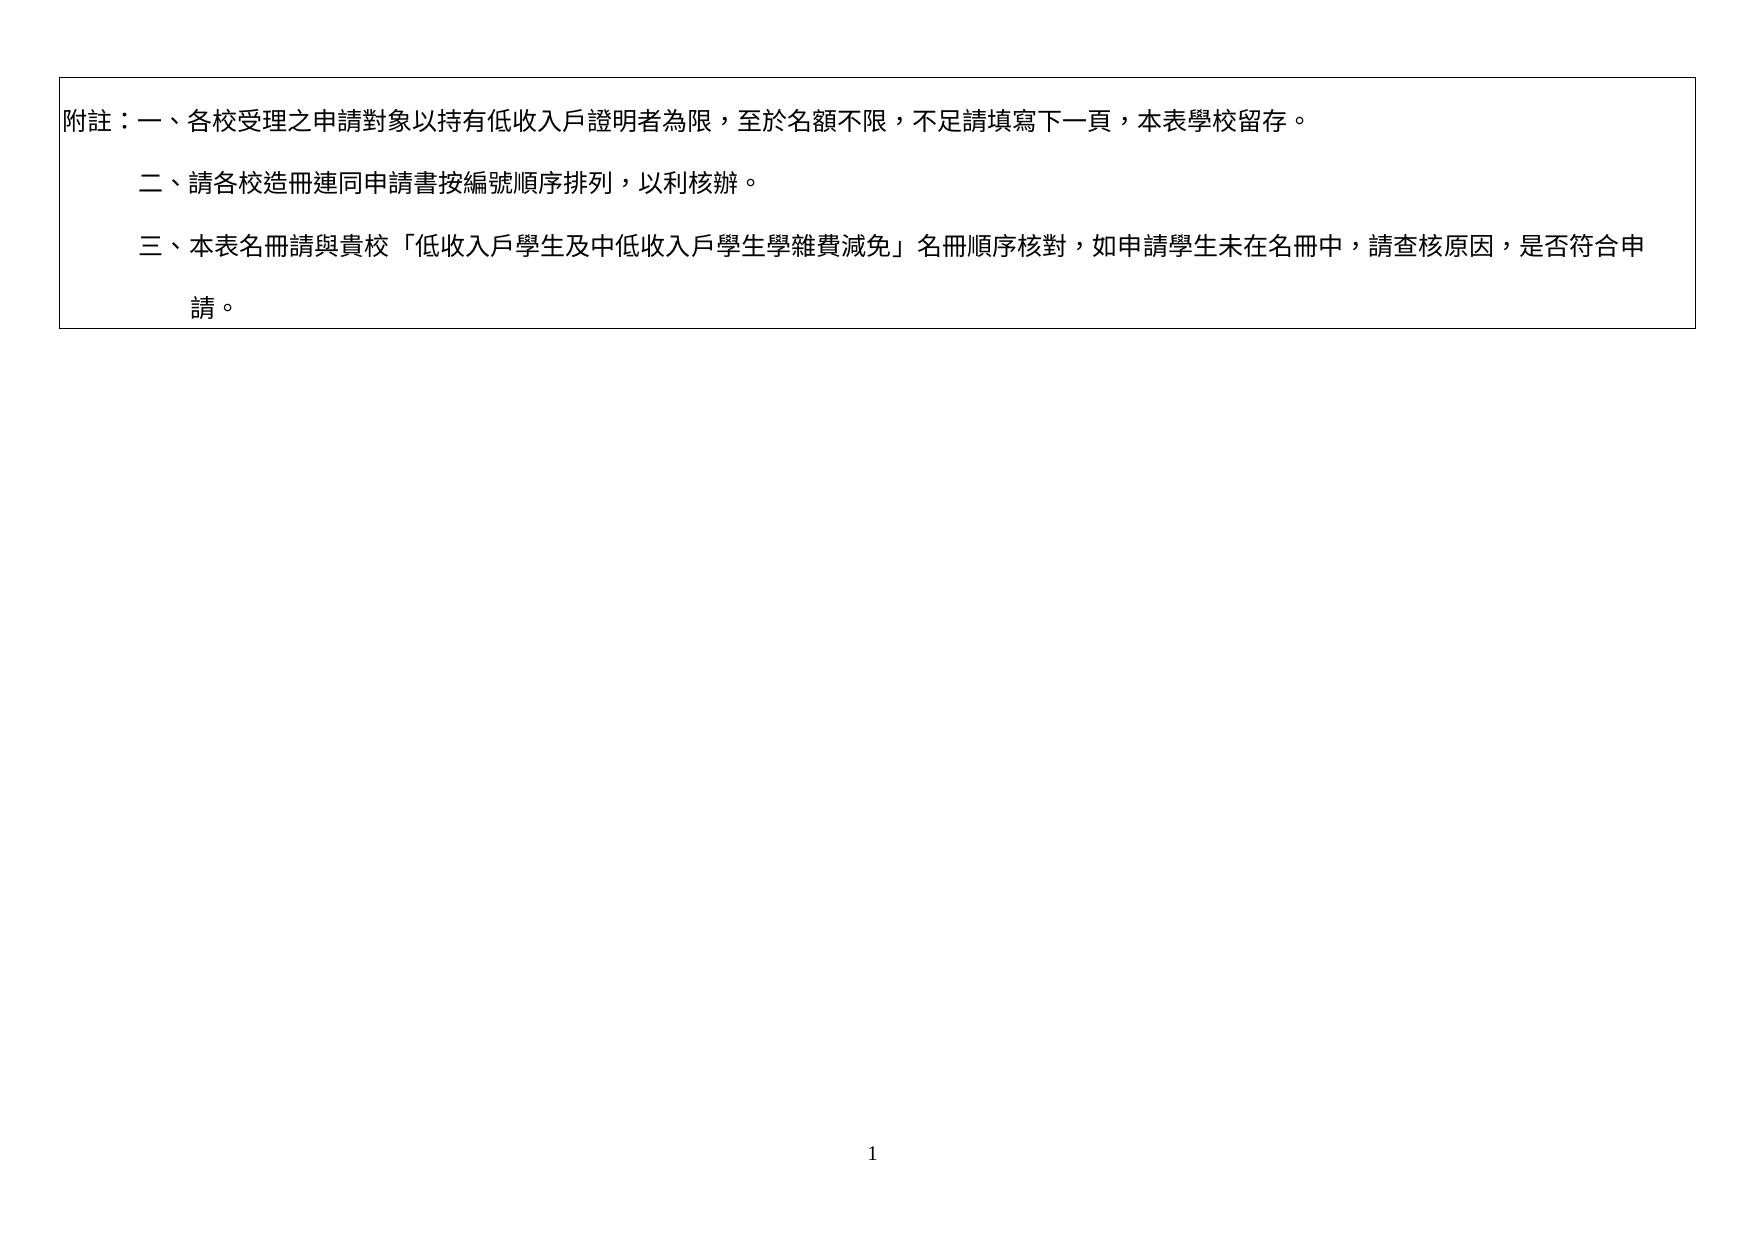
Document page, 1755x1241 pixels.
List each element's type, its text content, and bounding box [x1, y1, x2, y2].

table_cell 附註：一、各校受理之申請對象以持有低收入戶證明者為限，至於名額不限，不足請填寫下一頁，本表學校留存。 二、請各校造冊連同申請書按編號順序排列，以利核辦。 三、本表名冊請與貴校「低收入戶學生及中低收入戶學生學雜費減免」名冊順序核對，如申請學生未在名冊中，請查核原因，是否符合申請。 [60, 78, 1695, 328]
